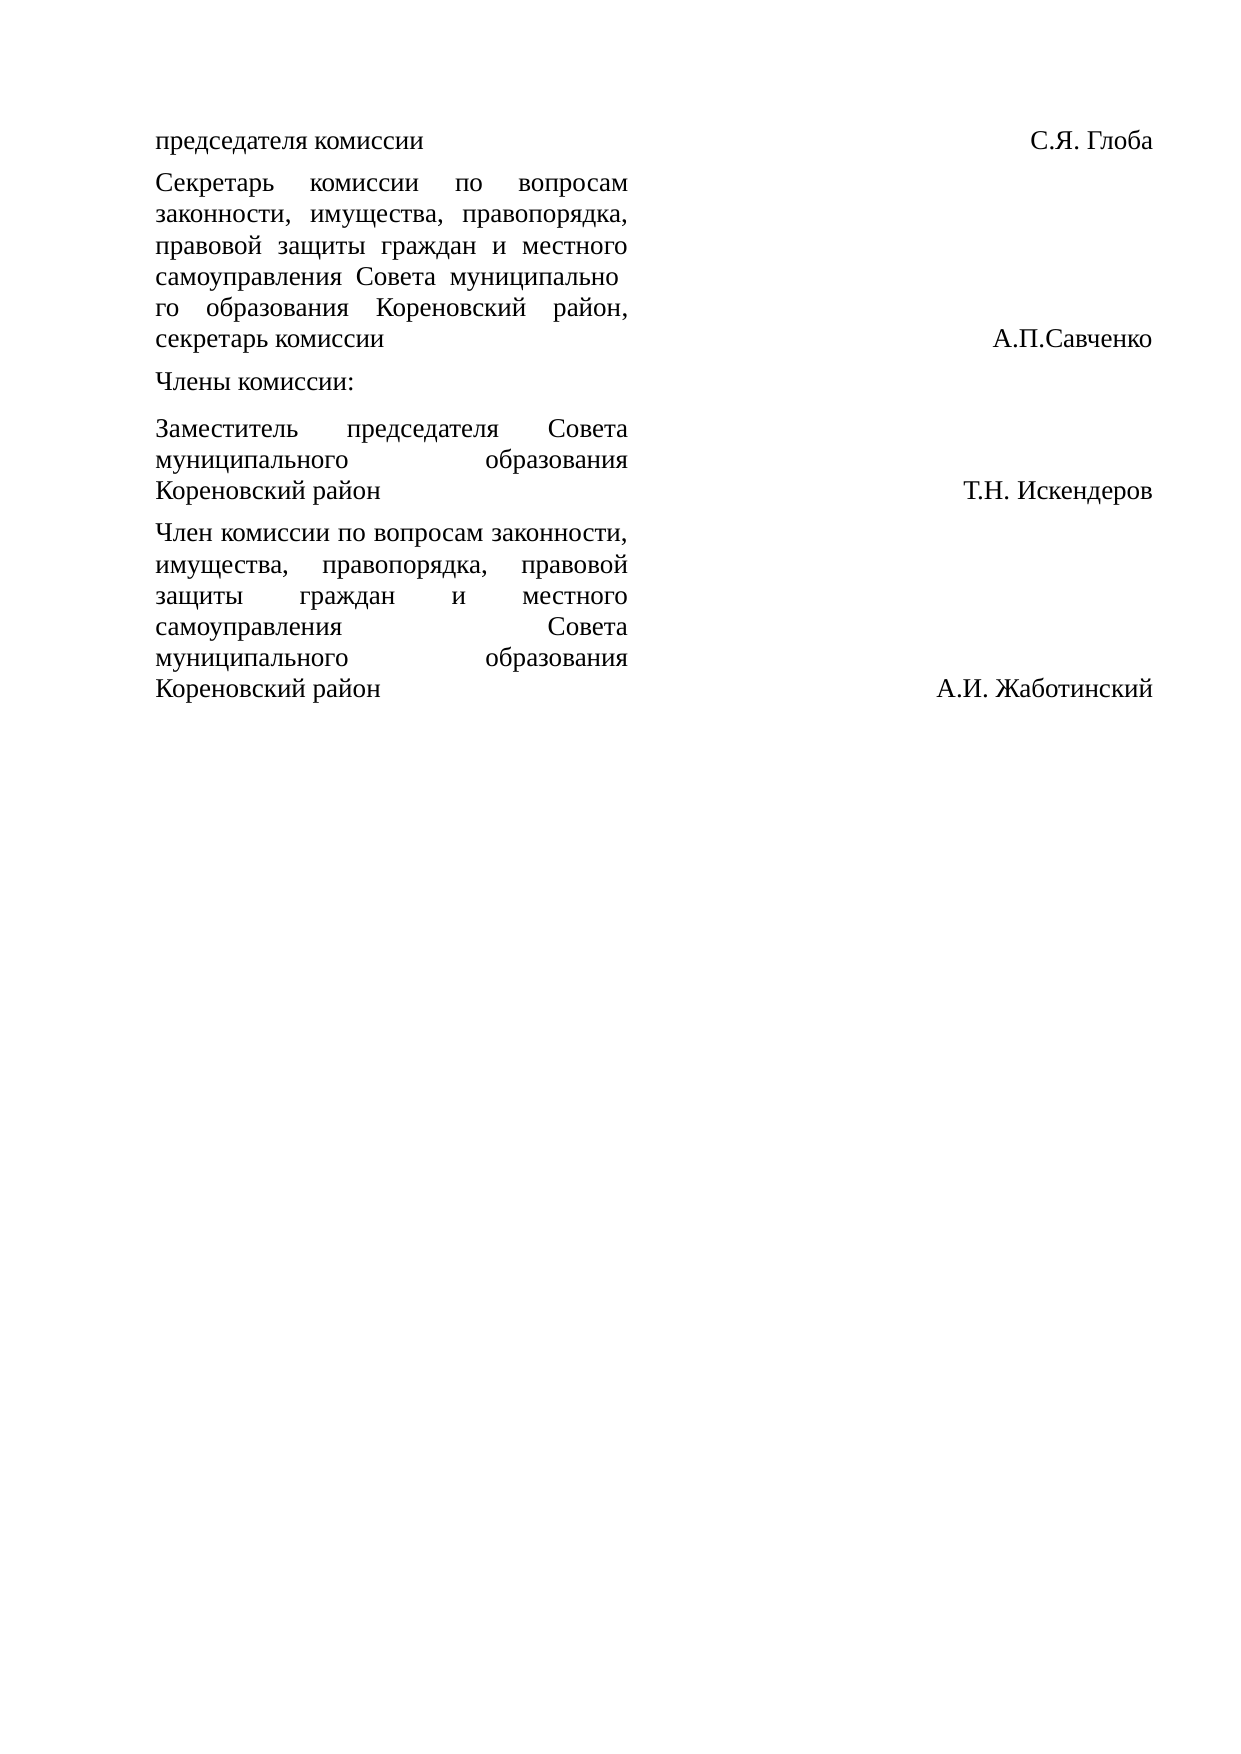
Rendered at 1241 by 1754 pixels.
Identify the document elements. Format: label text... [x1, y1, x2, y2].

table_cell А.И. Жаботинский [634, 511, 1159, 709]
table_cell Члены комиссии: [149, 359, 634, 406]
table_cell С.Я. Глоба [634, 118, 1159, 161]
table_cell Т.Н. Искендеров [634, 406, 1159, 511]
table_cell Секретарь комиссии по вопросам законности, имущества, правопорядка, правовой защиты граждан и местного самоуправления..Совета..муниципального образования Кореновский район, секретарь комиссии [149, 161, 634, 359]
table_cell А.П.Савченко [634, 161, 1159, 359]
table_cell председателя комиссии [149, 118, 634, 161]
table_cell Член комиссии по вопросам законности, имущества, правопорядка, правовой защиты граждан и местного самоуправления Совета муниципального образования Кореновский район [149, 511, 634, 709]
table_cell Заместитель председателя Совета муниципального образования Кореновский район [149, 406, 634, 511]
table_cell [634, 359, 1159, 406]
